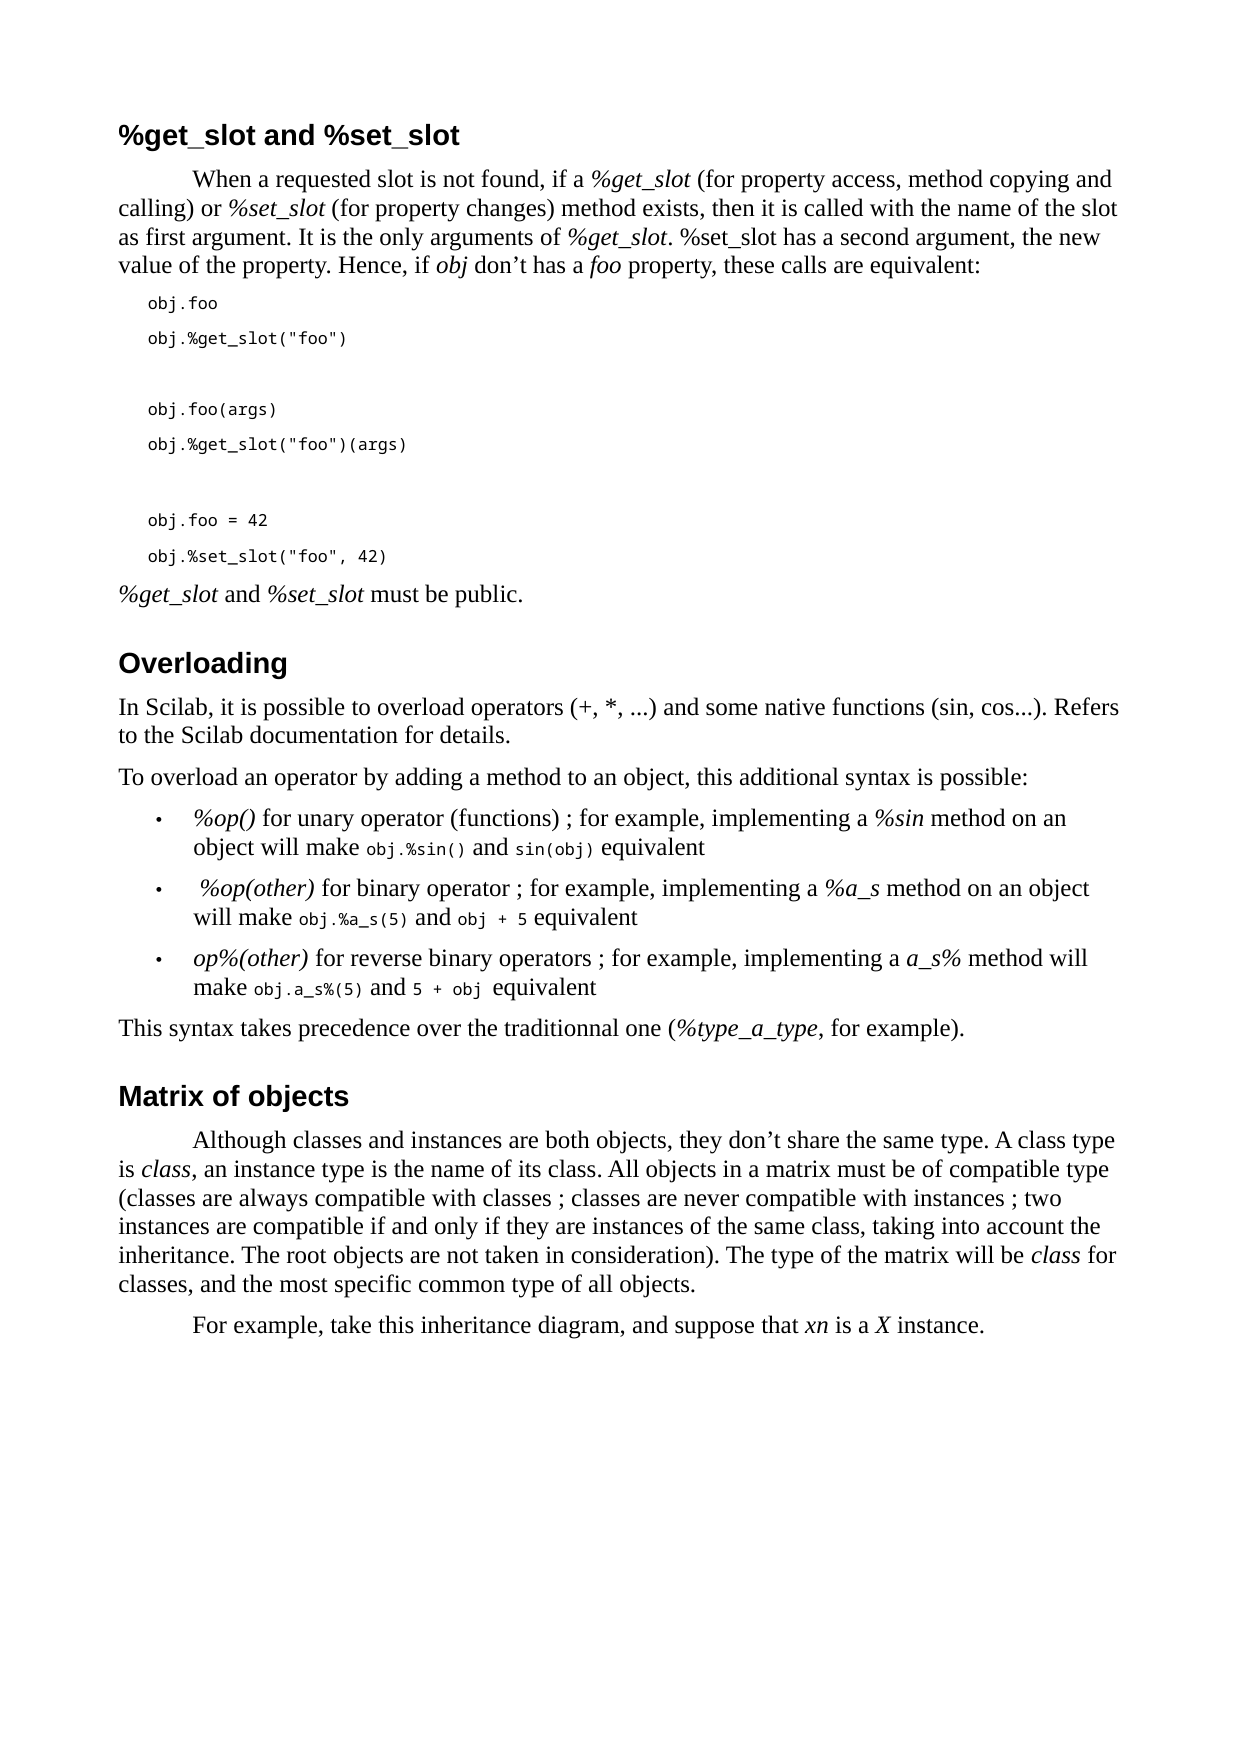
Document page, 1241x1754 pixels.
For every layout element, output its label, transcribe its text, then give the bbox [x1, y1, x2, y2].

list %op() for unary operator (functions) ; for example, implementing a %sin method on an object will make obj.%sin() and sin(obj) equivalent [156, 803, 1122, 860]
subtitle Matrix of objects [118, 1079, 1122, 1113]
text When a requested slot is not found, if a %get_slot (for property access, method copying and calling) or %set_slot (for property changes) method exists, then it is called with the name of the slot as first argument. It is the only arguments of %get_slot. %set_slot has a second argument, the new value of the property. Hence, if obj don’t has a foo property, these calls are equivalent: [118, 164, 1122, 279]
text obj.%set_slot("foo", 42) [148, 544, 1122, 567]
text obj.%get_slot("foo") [148, 327, 1122, 349]
text Although classes and instances are both objects, they don’t share the same type. A class type is class, an instance type is the name of its class. All objects in a matrix must be of compatible type (classes are always compatible with classes ; classes are never compatible with instances ; two instances are compatible if and only if they are instances of the same class, taking into account the inheritance. The root objects are not taken in consideration). The type of the matrix will be class for classes, and the most specific common type of all objects. [118, 1125, 1122, 1298]
text obj.%get_slot("foo")(args) [148, 432, 1122, 455]
list %op(other) for binary operator ; for example, implementing a %a_s method on an object will make obj.%a_s(5) and obj + 5 equivalent [156, 873, 1122, 930]
text %get_slot and %set_slot must be public. [118, 579, 1122, 608]
text obj.foo(args) [148, 397, 1122, 420]
text obj.foo = 42 [148, 509, 1122, 532]
list op%(other) for reverse binary operators ; for example, implementing a a_s% method will make obj.a_s%(5) and 5 + obj equivalent [156, 943, 1122, 1000]
text To overload an operator by adding a method to an object, this additional syntax is possible: [118, 762, 1122, 790]
text obj.foo [148, 292, 1122, 314]
subtitle Overloading [118, 646, 1122, 679]
text In Scilab, it is possible to overload operators (+, *, ...) and some native functions (sin, cos...). Refers to the Scilab documentation for details. [118, 692, 1122, 749]
text This syntax takes precedence over the traditionnal one (%type_a_type, for example). [118, 1013, 1122, 1042]
text For example, take this inheritance diagram, and suppose that xn is a X instance. [118, 1310, 1122, 1339]
subtitle %get_slot and %set_slot [118, 118, 1122, 152]
